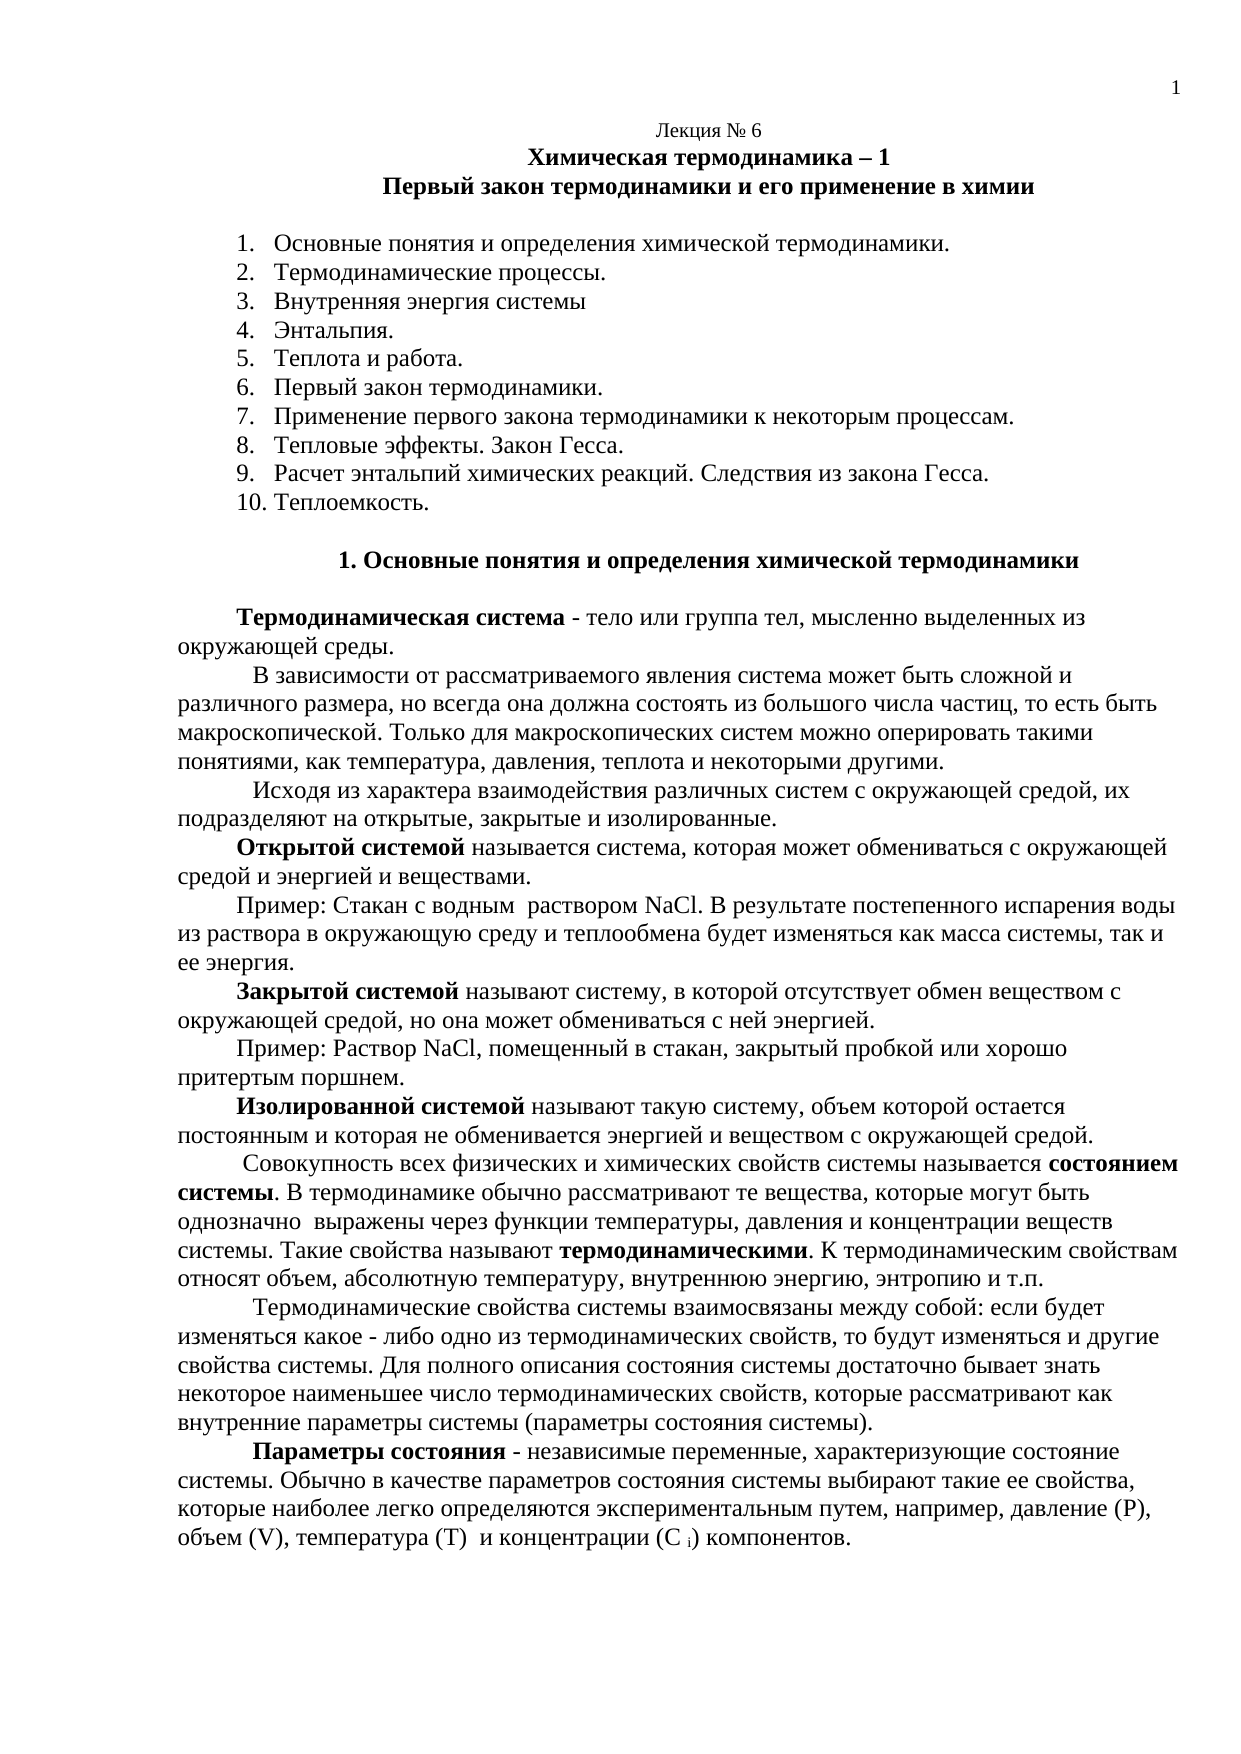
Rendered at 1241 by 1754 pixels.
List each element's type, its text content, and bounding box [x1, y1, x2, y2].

text Изолированной системой называют такую систему, объем которой остается постоянным и которая не обменивается энергией и веществом с окружающей средой. [177, 1091, 1181, 1148]
list Первый закон термодинамики. [236, 372, 1181, 401]
list Применение первого закона термодинамики к некоторым процессам. [236, 401, 1181, 430]
list Энтальпия. [236, 315, 1181, 343]
text Пример: Стакан с водным раствором NaCl. В результате постепенного испарения воды из раствора в окружающую среду и теплообмена будет изменяться как масса системы, так и ее энергия. [177, 890, 1181, 976]
text Химическая термодинамика – 1 [177, 142, 1181, 171]
list Теплоемкость. [236, 487, 1181, 516]
text Лекция № 6 [177, 118, 1181, 142]
text Первый закон термодинамики и его применение в химии [177, 171, 1181, 200]
list Внутренняя энергия системы [236, 286, 1181, 315]
text Термодинамические свойства системы взаимосвязаны между собой: если будет изменяться какое - либо одно из термодинамических свойств, то будут изменяться и другие свойства системы. Для полного описания состояния системы достаточно бывает знать некоторое наименьшее число термодинамических свойств, которые рассматривают как внутренние параметры системы (параметры состояния системы). [177, 1292, 1181, 1436]
text Термодинамическая система - тело или группа тел, мысленно выделенных из окружающей среды. [177, 602, 1181, 660]
text Закрытой системой называют систему, в которой отсутствует обмен веществом с окружающей средой, но она может обмениваться с ней энергией. [177, 976, 1181, 1033]
list Теплота и работа. [236, 343, 1181, 372]
list Основные понятия и определения химической термодинамики. [236, 228, 1181, 257]
text Параметры состояния - независимые переменные, характеризующие состояние системы. Обычно в качестве параметров состояния системы выбирают такие ее свойства, которые наиболее легко определяются экспериментальным путем, например, давление (P), объем (V), температура (T) и концентрации (C i) компонентов. [177, 1436, 1181, 1551]
subtitle 1. Основные понятия и определения химической термодинамики [177, 545, 1181, 573]
text Исходя из характера взаимодействия различных систем с окружающей средой, их подразделяют на открытые, закрытые и изолированные. [177, 775, 1181, 832]
text Открытой системой называется система, которая может обмениваться с окружающей средой и энергией и веществами. [177, 832, 1181, 890]
list Расчет энтальпий химических реакций. Следствия из закона Гесса. [236, 458, 1181, 487]
text Пример: Раствор NaCl, помещенный в стакан, закрытый пробкой или хорошо притертым поршнем. [177, 1033, 1181, 1091]
text Совокупность всех физических и химических свойств системы называется состоянием системы. В термодинамике обычно рассматривают те вещества, которые могут быть однозначно выражены через функции температуры, давления и концентрации веществ системы. Такие свойства называют термодинамическими. К термодинамическим свойствам относят объем, абсолютную температуру, внутреннюю энергию, энтропию и т.п. [177, 1148, 1181, 1292]
list Термодинамические процессы. [236, 257, 1181, 286]
text В зависимости от рассматриваемого явления система может быть сложной и различного размера, но всегда она должна состоять из большого числа частиц, то есть быть макроскопической. Только для макроскопических систем можно оперировать такими понятиями, как температура, давления, теплота и некоторыми другими. [177, 660, 1181, 775]
list Тепловые эффекты. Закон Гесса. [236, 430, 1181, 458]
